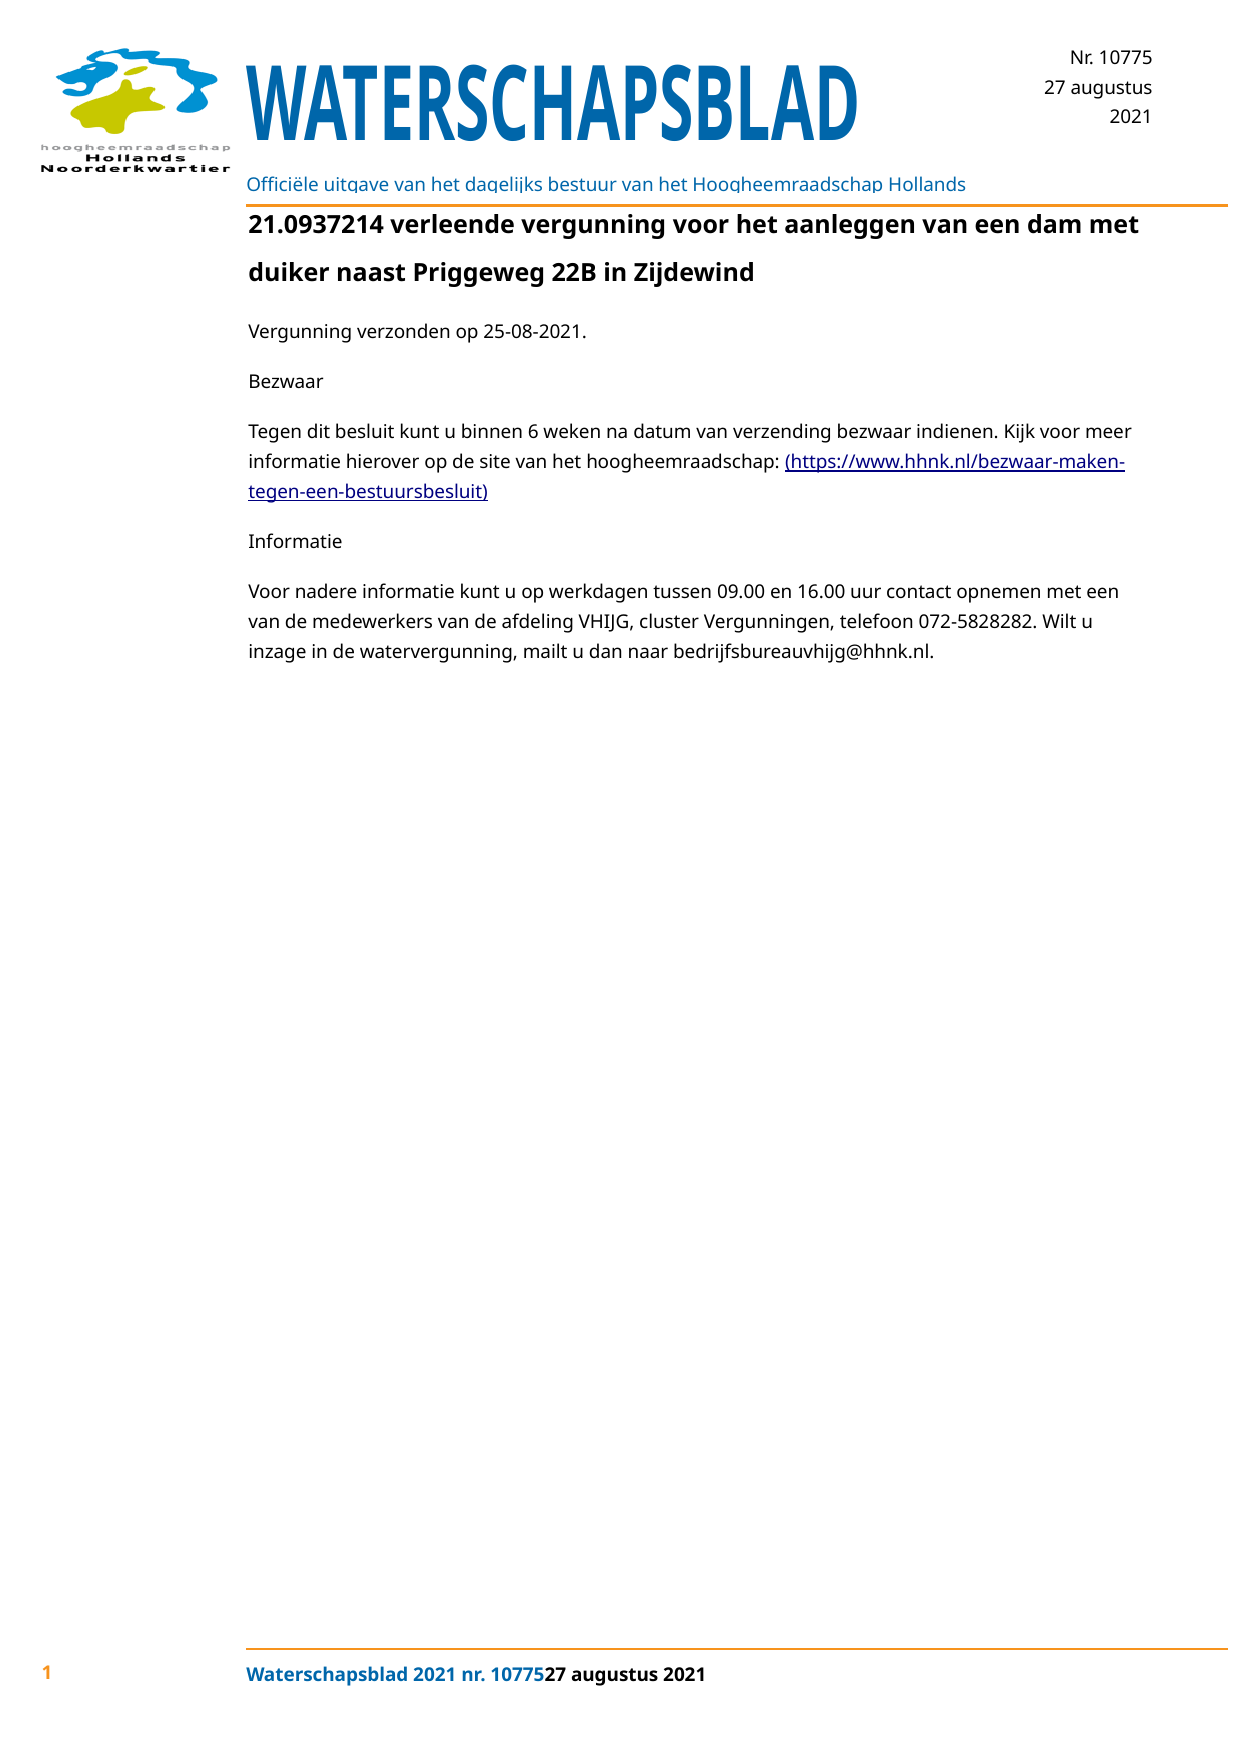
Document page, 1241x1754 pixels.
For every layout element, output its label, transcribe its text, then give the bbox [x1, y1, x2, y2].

text 21.0937214 verleende vergunning voor het aanleggen van een dam met duiker naast Priggeweg 22B in Zijdewind [248, 207, 1152, 288]
text Tegen dit besluit kunt u binnen 6 weken na datum van verzending bezwaar indienen. Kijk voor meer informatie hierover op de site van het hoogheemraadschap: (https://www.hhnk.nl/bezwaar-maken-tegen-een-bestuursbesluit) [248, 419, 1152, 504]
text Voor nadere informatie kunt u op werkdagen tussen 09.00 en 16.00 uur contact opnemen met een van de medewerkers van de afdeling VHIJG, cluster Vergunningen, telefoon 072-5828282. Wilt u inzage in de watervergunning, mailt u dan naar bedrijfsbureauvhijg@hhnk.nl. [248, 579, 1152, 664]
text Informatie [248, 528, 1152, 554]
text Vergunning verzonden op 25-08-2021. [248, 318, 1152, 344]
text Bezwaar [248, 368, 1152, 394]
picture [41, 47, 231, 172]
